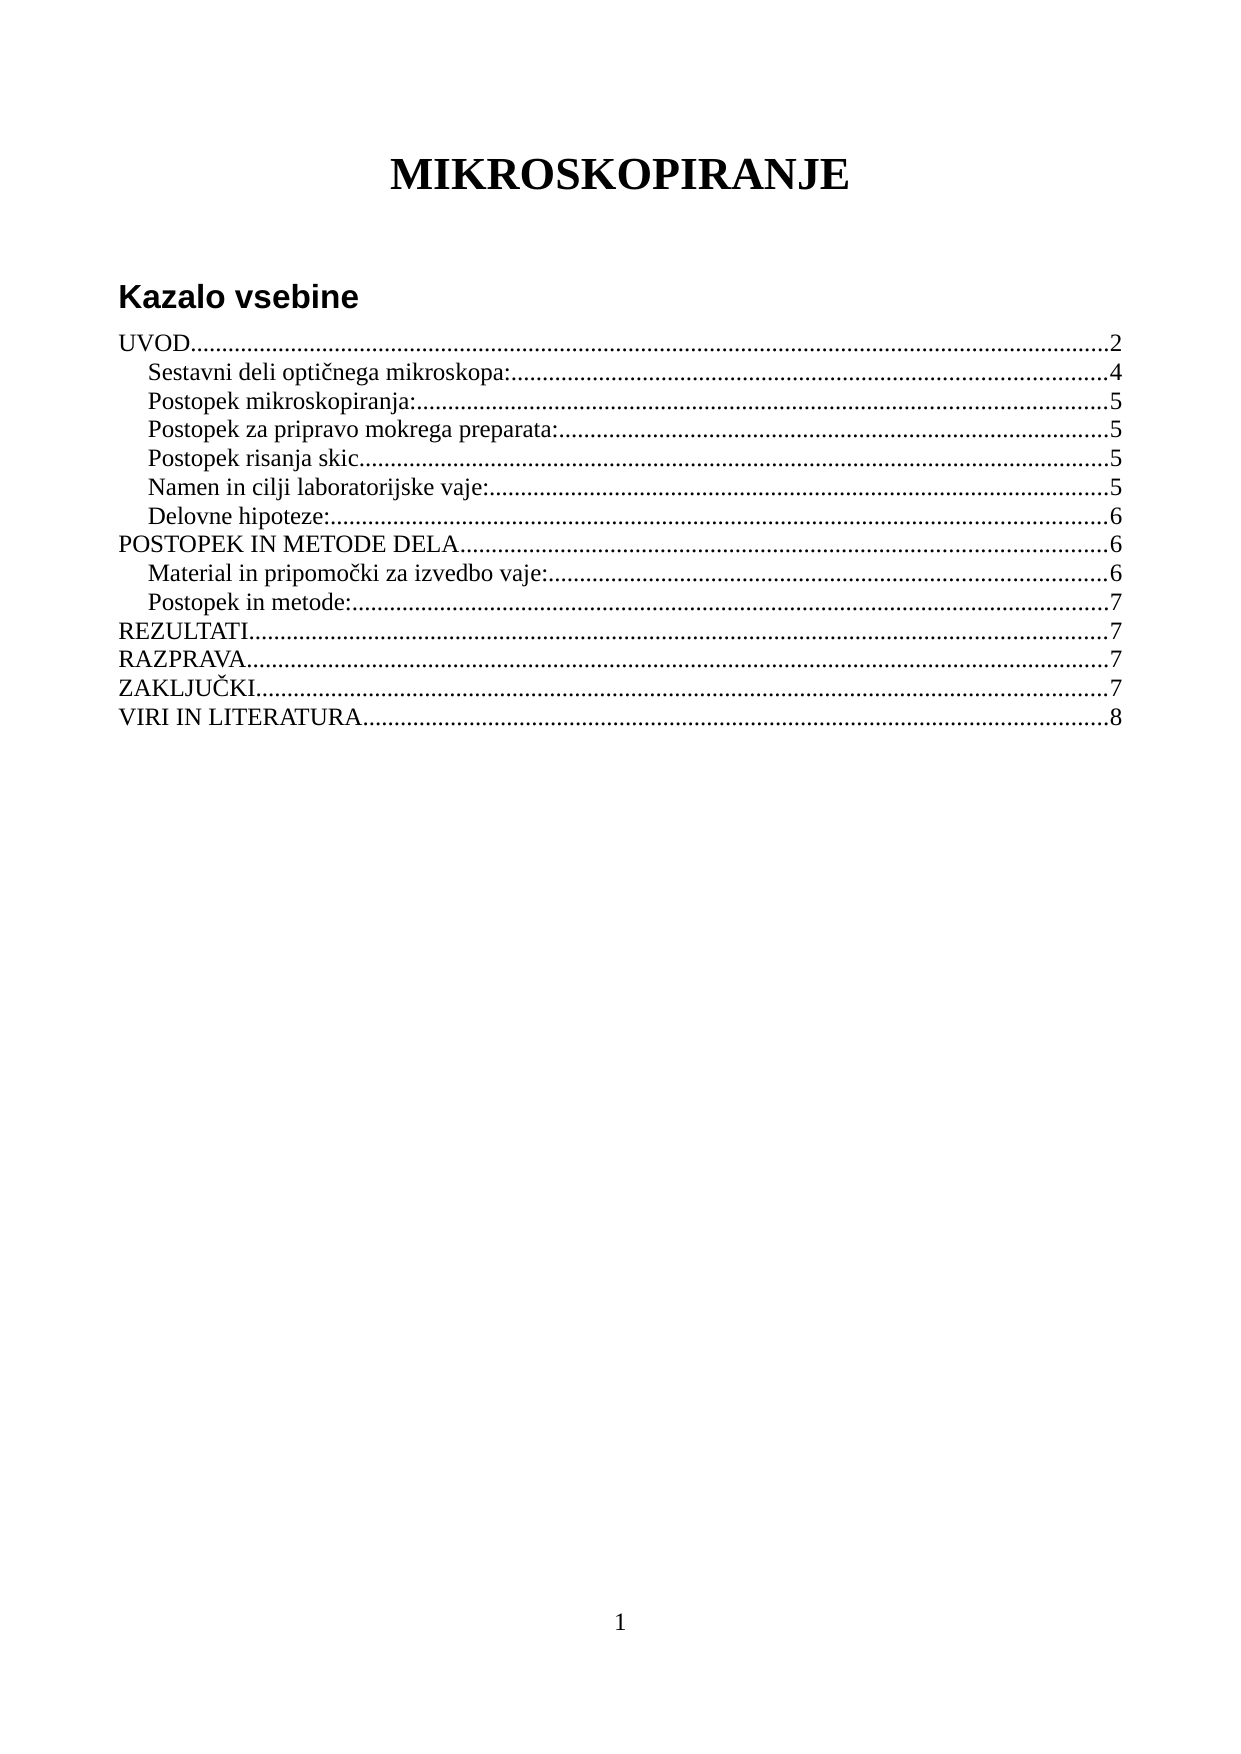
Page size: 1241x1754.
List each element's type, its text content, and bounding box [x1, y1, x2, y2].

text MIKROSKOPIRANJE [118, 147, 1122, 199]
text Postopek in metode: 7 [148, 587, 1122, 616]
text VIRI IN LITERATURA 8 [118, 702, 1122, 731]
text Postopek za pripravo mokrega preparata: 5 [148, 414, 1122, 443]
text RAZPRAVA 7 [118, 644, 1122, 673]
text ZAKLJUČKI 7 [118, 673, 1122, 702]
text POSTOPEK IN METODE DELA 6 [118, 529, 1122, 558]
text UVOD 2 [118, 328, 1122, 357]
text Material in pripomočki za izvedbo vaje: 6 [148, 558, 1122, 587]
text REZULTATI 7 [118, 616, 1122, 644]
text Sestavni deli optičnega mikroskopa: 4 [148, 357, 1122, 386]
text Postopek mikroskopiranja: 5 [148, 386, 1122, 414]
text Delovne hipoteze: 6 [148, 501, 1122, 529]
text Namen in cilji laboratorijske vaje: 5 [148, 472, 1122, 501]
text Postopek risanja skic 5 [148, 443, 1122, 472]
text Kazalo vsebine [118, 277, 1122, 316]
